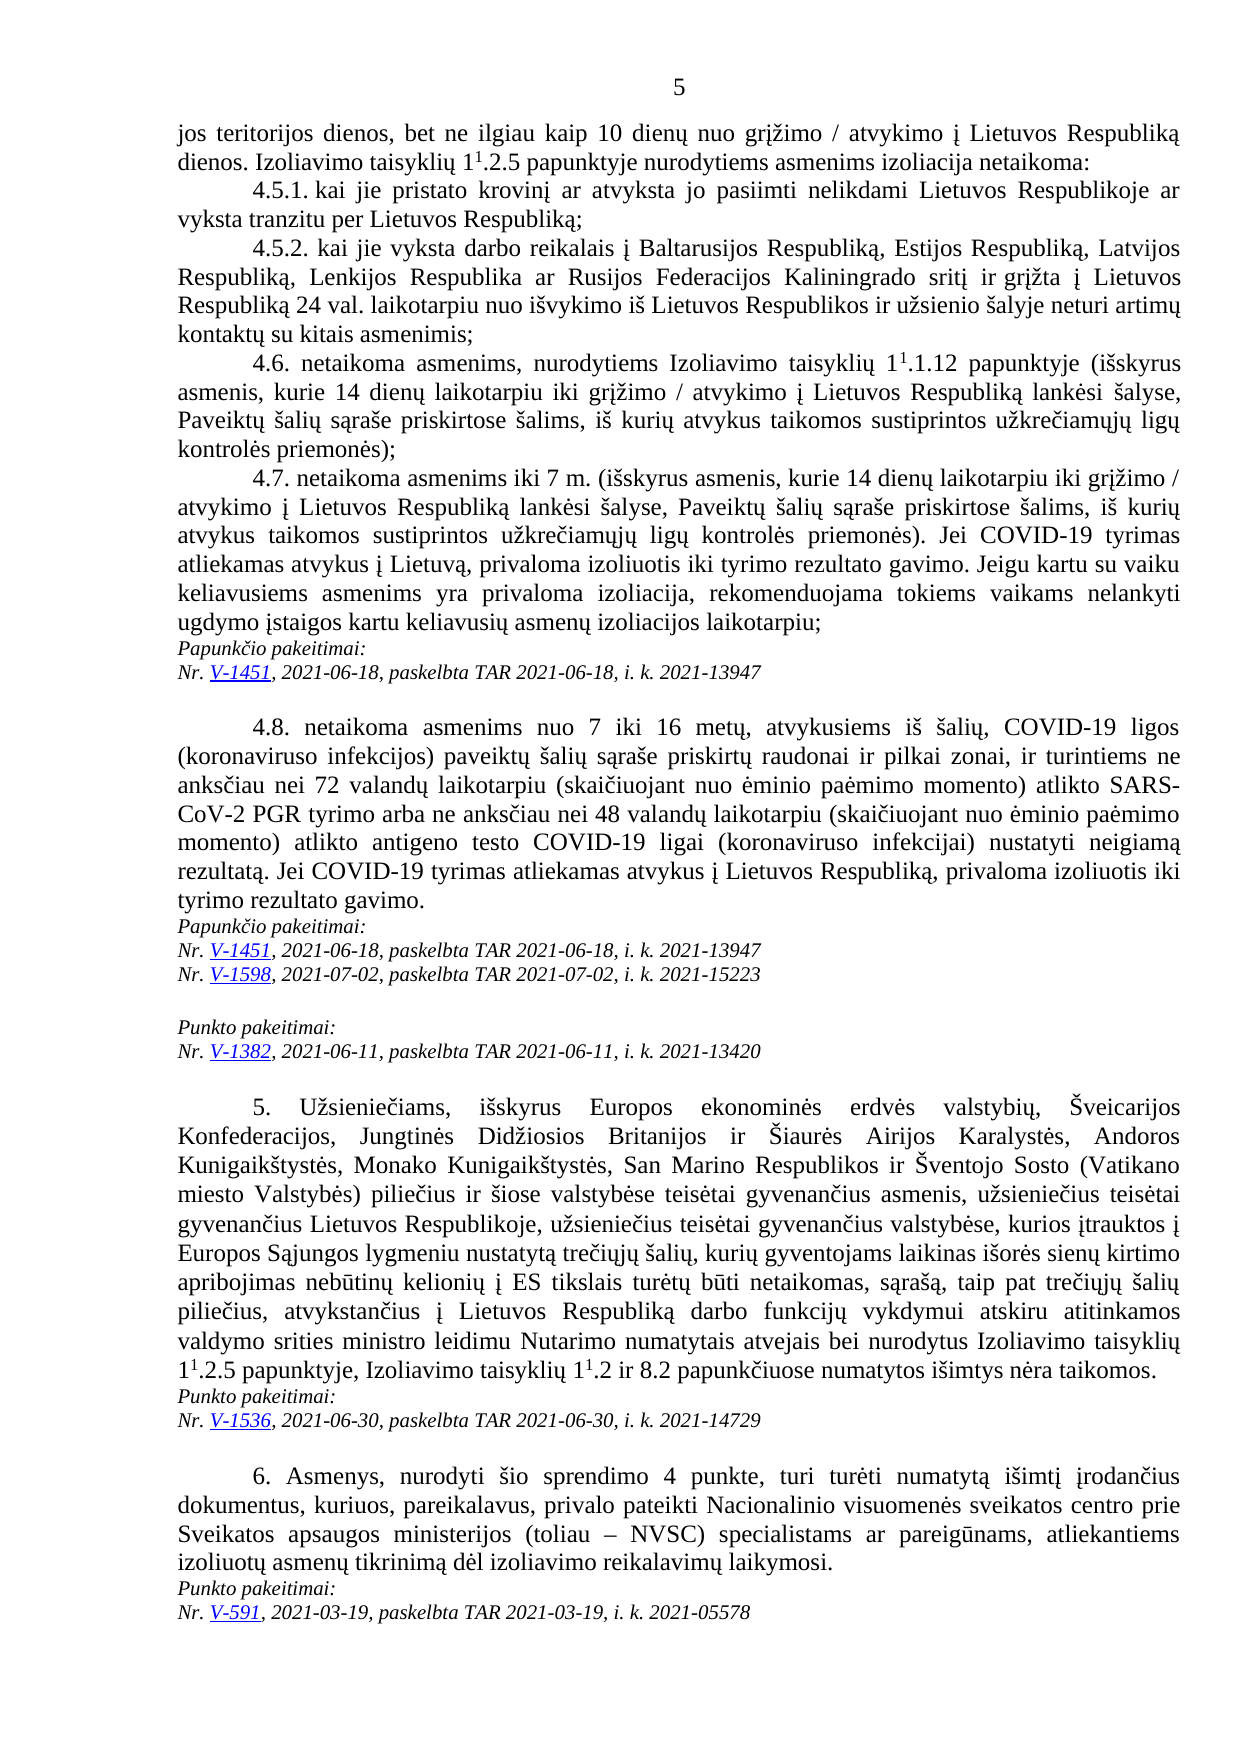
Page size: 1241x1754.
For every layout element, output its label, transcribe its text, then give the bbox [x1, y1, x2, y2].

text Punkto pakeitimai: [177, 1384, 1181, 1408]
text Nr. V-591, 2021-03-19, paskelbta TAR 2021-03-19, i. k. 2021-05578 [177, 1600, 1181, 1624]
text Punkto pakeitimai: [177, 1015, 1181, 1039]
text Papunkčio pakeitimai: [177, 636, 1181, 660]
text Punkto pakeitimai: [177, 1576, 1181, 1600]
text Nr. V-1382, 2021-06-11, paskelbta TAR 2021-06-11, i. k. 2021-13420 [177, 1039, 1181, 1063]
text 4.6. netaikoma asmenims, nurodytiems Izoliavimo taisyklių 11.1.12 papunktyje (išskyrus asmenis, kurie 14 dienų laikotarpiu iki grįžimo / atvykimo į Lietuvos Respubliką lankėsi šalyse, Paveiktų šalių sąraše priskirtose šalims, iš kurių atvykus taikomos sustiprintos užkrečiamųjų ligų kontrolės priemonės); [177, 348, 1181, 463]
text Nr. V-1451, 2021-06-18, paskelbta TAR 2021-06-18, i. k. 2021-13947 [177, 938, 1181, 962]
text 6. Asmenys, nurodyti šio sprendimo 4 punkte, turi turėti numatytą išimtį įrodančius dokumentus, kuriuos, pareikalavus, privalo pateikti Nacionalinio visuomenės sveikatos centro prie Sveikatos apsaugos ministerijos (toliau – NVSC) specialistams ar pareigūnams, atliekantiems izoliuotų asmenų tikrinimą dėl izoliavimo reikalavimų laikymosi. [177, 1461, 1181, 1576]
text Nr. V-1598, 2021-07-02, paskelbta TAR 2021-07-02, i. k. 2021-15223 [177, 962, 1181, 986]
text Papunkčio pakeitimai: [177, 914, 1181, 938]
text 5. Užsieniečiams, išskyrus Europos ekonominės erdvės valstybių, Šveicarijos Konfederacijos, Jungtinės Didžiosios Britanijos ir Šiaurės Airijos Karalystės, Andoros Kunigaikštystės, Monako Kunigaikštystės, San Marino Respublikos ir Šventojo Sosto (Vatikano miesto Valstybės) piliečius ir šiose valstybėse teisėtai gyvenančius asmenis, užsieniečius teisėtai gyvenančius Lietuvos Respublikoje, užsieniečius teisėtai gyvenančius valstybėse, kurios įtrauktos į Europos Sąjungos lygmeniu nustatytą trečiųjų šalių, kurių gyventojams laikinas išorės sienų kirtimo apribojimas nebūtinų kelionių į ES tikslais turėtų būti netaikomas, sąrašą, taip pat trečiųjų šalių piliečius, atvykstančius į Lietuvos Respubliką darbo funkcijų vykdymui atskiru atitinkamos valdymo srities ministro leidimu Nutarimo numatytais atvejais bei nurodytus Izoliavimo taisyklių 11.2.5 papunktyje, Izoliavimo taisyklių 11.2 ir 8.2 papunkčiuose numatytos išimtys nėra taikomos. [177, 1092, 1181, 1384]
text 4.8. netaikoma asmenims nuo 7 iki 16 metų, atvykusiems iš šalių, COVID-19 ligos (koronaviruso infekcijos) paveiktų šalių sąraše priskirtų raudonai ir pilkai zonai, ir turintiems ne anksčiau nei 72 valandų laikotarpiu (skaičiuojant nuo ėminio paėmimo momento) atlikto SARS-CoV-2 PGR tyrimo arba ne anksčiau nei 48 valandų laikotarpiu (skaičiuojant nuo ėminio paėmimo momento) atlikto antigeno testo COVID-19 ligai (koronaviruso infekcijai) nustatyti neigiamą rezultatą. Jei COVID-19 tyrimas atliekamas atvykus į Lietuvos Respubliką, privaloma izoliuotis iki tyrimo rezultato gavimo. [177, 712, 1181, 914]
text 4.5.2. kai jie vyksta darbo reikalais į Baltarusijos Respubliką, Estijos Respubliką, Latvijos Respubliką, Lenkijos Respublika ar Rusijos Federacijos Kaliningrado sritį ir grįžta į Lietuvos Respubliką 24 val. laikotarpiu nuo išvykimo iš Lietuvos Respublikos ir užsienio šalyje neturi artimų kontaktų su kitais asmenimis; [177, 233, 1181, 348]
text 4.5.1. kai jie pristato krovinį ar atvyksta jo pasiimti nelikdami Lietuvos Respublikoje ar vyksta tranzitu per Lietuvos Respubliką; [177, 176, 1181, 233]
text Nr. V-1451, 2021-06-18, paskelbta TAR 2021-06-18, i. k. 2021-13947 [177, 660, 1181, 684]
text jos teritorijos dienos, bet ne ilgiau kaip 10 dienų nuo grįžimo / atvykimo į Lietuvos Respubliką dienos. Izoliavimo taisyklių 11.2.5 papunktyje nurodytiems asmenims izoliacija netaikoma: [177, 118, 1181, 176]
text Nr. V-1536, 2021-06-30, paskelbta TAR 2021-06-30, i. k. 2021-14729 [177, 1408, 1181, 1432]
text 4.7. netaikoma asmenims iki 7 m. (išskyrus asmenis, kurie 14 dienų laikotarpiu iki grįžimo / atvykimo į Lietuvos Respubliką lankėsi šalyse, Paveiktų šalių sąraše priskirtose šalims, iš kurių atvykus taikomos sustiprintos užkrečiamųjų ligų kontrolės priemonės). Jei COVID-19 tyrimas atliekamas atvykus į Lietuvą, privaloma izoliuotis iki tyrimo rezultato gavimo. Jeigu kartu su vaiku keliavusiems asmenims yra privaloma izoliacija, rekomenduojama tokiems vaikams nelankyti ugdymo įstaigos kartu keliavusių asmenų izoliacijos laikotarpiu; [177, 463, 1181, 636]
